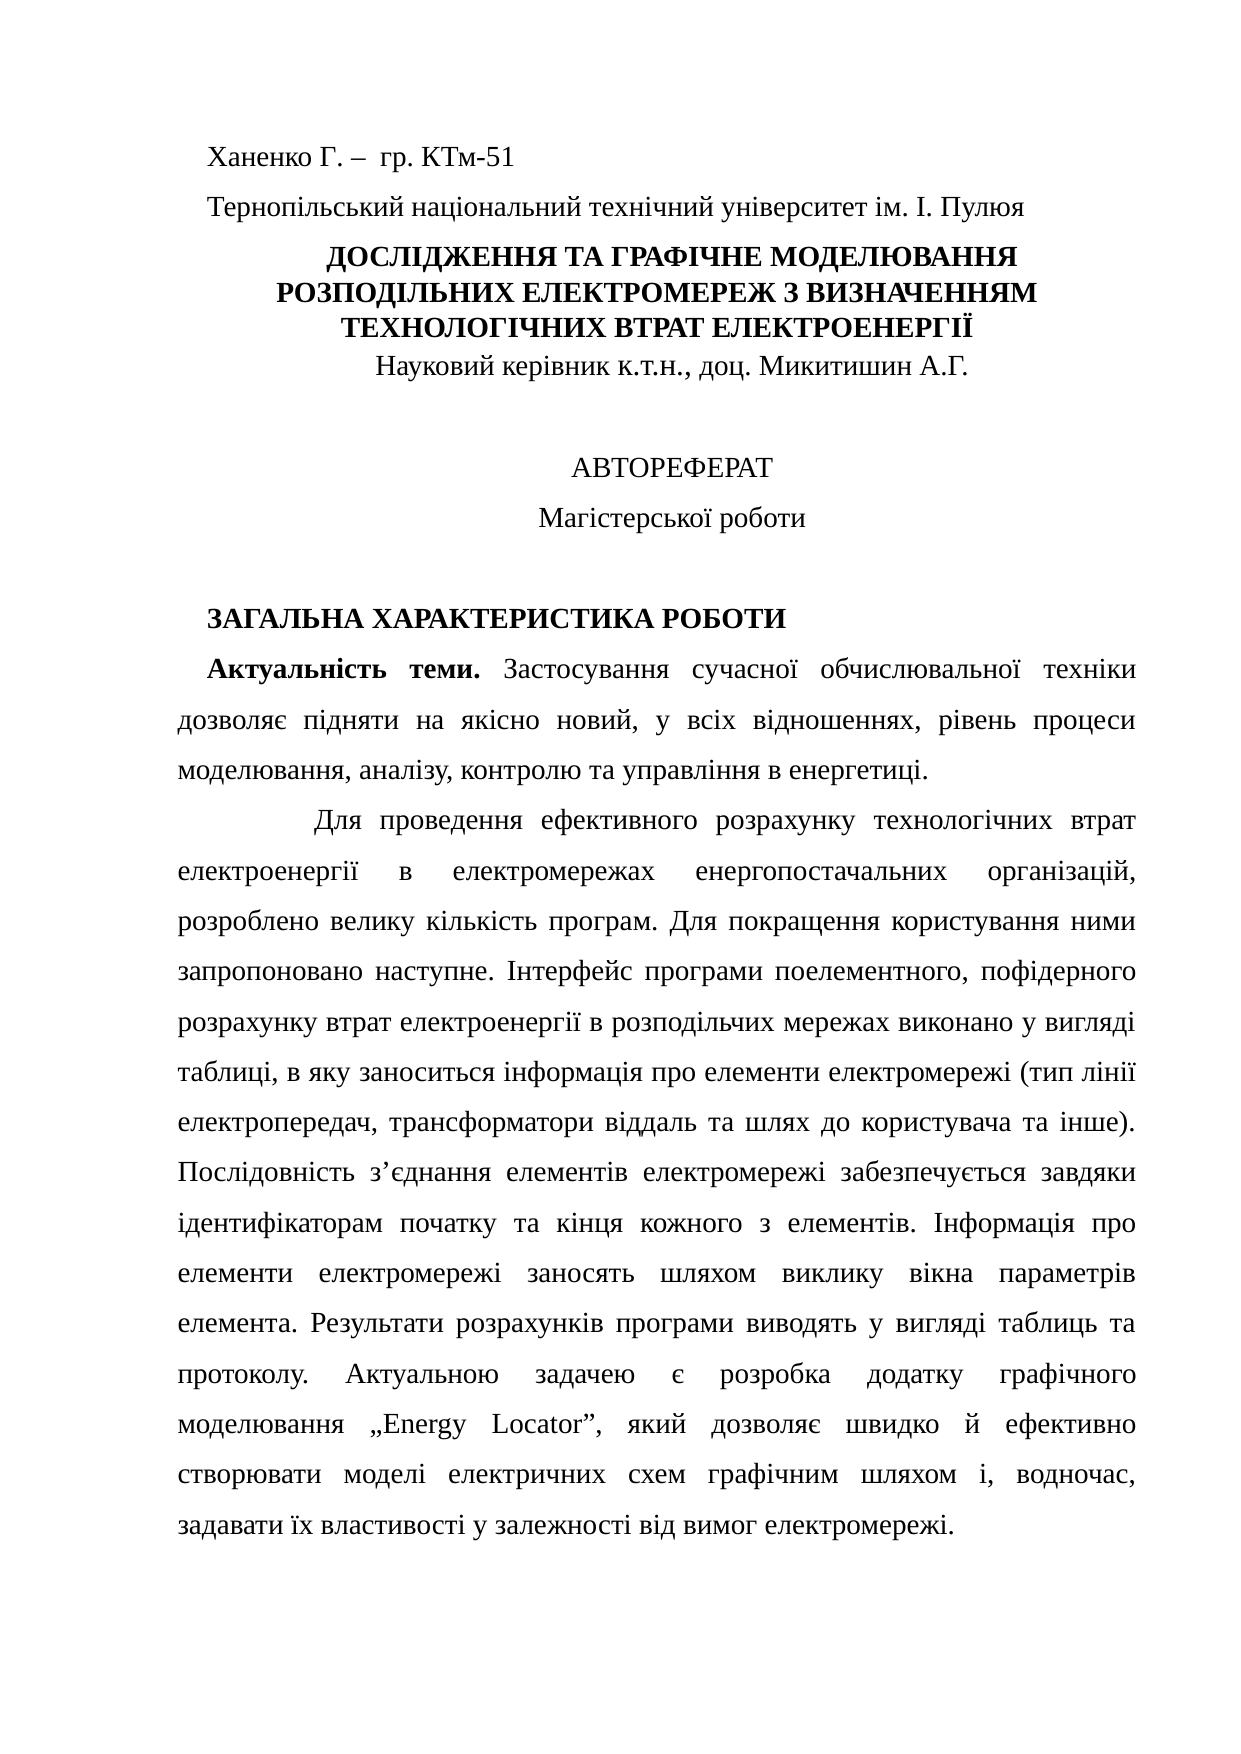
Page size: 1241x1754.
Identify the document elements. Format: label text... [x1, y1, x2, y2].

text АВТОРЕФЕРАТ [177, 450, 1137, 484]
text ЗАГАЛЬНА ХАРАКТЕРИСТИКА РОБОТИ [177, 601, 1137, 635]
text Ханенко Г. – гр. КТм-51 [177, 139, 1137, 172]
text Магістерської роботи [177, 501, 1137, 534]
text Науковий керівник к.т.н., доц. Микитишин А.Г. [177, 346, 1137, 382]
text ДОСЛІДЖЕННЯ ТА ГРАФІЧНЕ МОДЕЛЮВАННЯ РОЗПОДІЛЬНИХ ЕЛЕКТРОМЕРЕЖ З ВИЗНАЧЕННЯМ ТЕХНОЛОГІЧНИХ ВТРАТ ЕЛЕКТРОЕНЕРГІЇ [177, 239, 1137, 344]
text Тернопільський національний технічний університет ім. І. Пулюя [177, 189, 1137, 223]
text Актуальність теми. Застосування сучасної обчислювальної техніки дозволяє підняти на якісно новий, у всіх відношеннях, рівень процеси моделювання, аналізу, контролю та управління в енергетиці. [177, 651, 1137, 786]
text Для проведення ефективного розрахунку технологічних втрат електроенергії в електромережах енергопостачальних організацій, розроблено велику кількість програм. Для покращення користування ними запропоновано наступне. Інтерфейс програми поелементного, пофідерного розрахунку втрат електроенергії в розподільчих мережах виконано у вигляді таблиці, в яку заноситься інформація про елементи електромережі (тип лінії електропередач, трансформатори віддаль та шлях до користувача та інше). Послідовність з’єднання елементів електромережі забезпечується завдяки ідентифікаторам початку та кінця кожного з елементів. Інформація про елементи електромережі заносять шляхом виклику вікна параметрів елемента. Результати розрахунків програми виводять у вигляді таблиць та протоколу. Актуальною задачею є розробка додатку графічного моделювання „Energy Locator”, який дозволяє швидко й ефективно створювати моделі електричних схем графічним шляхом і, водночас, задавати їх властивості у залежності від вимог електромережі. [177, 802, 1137, 1540]
